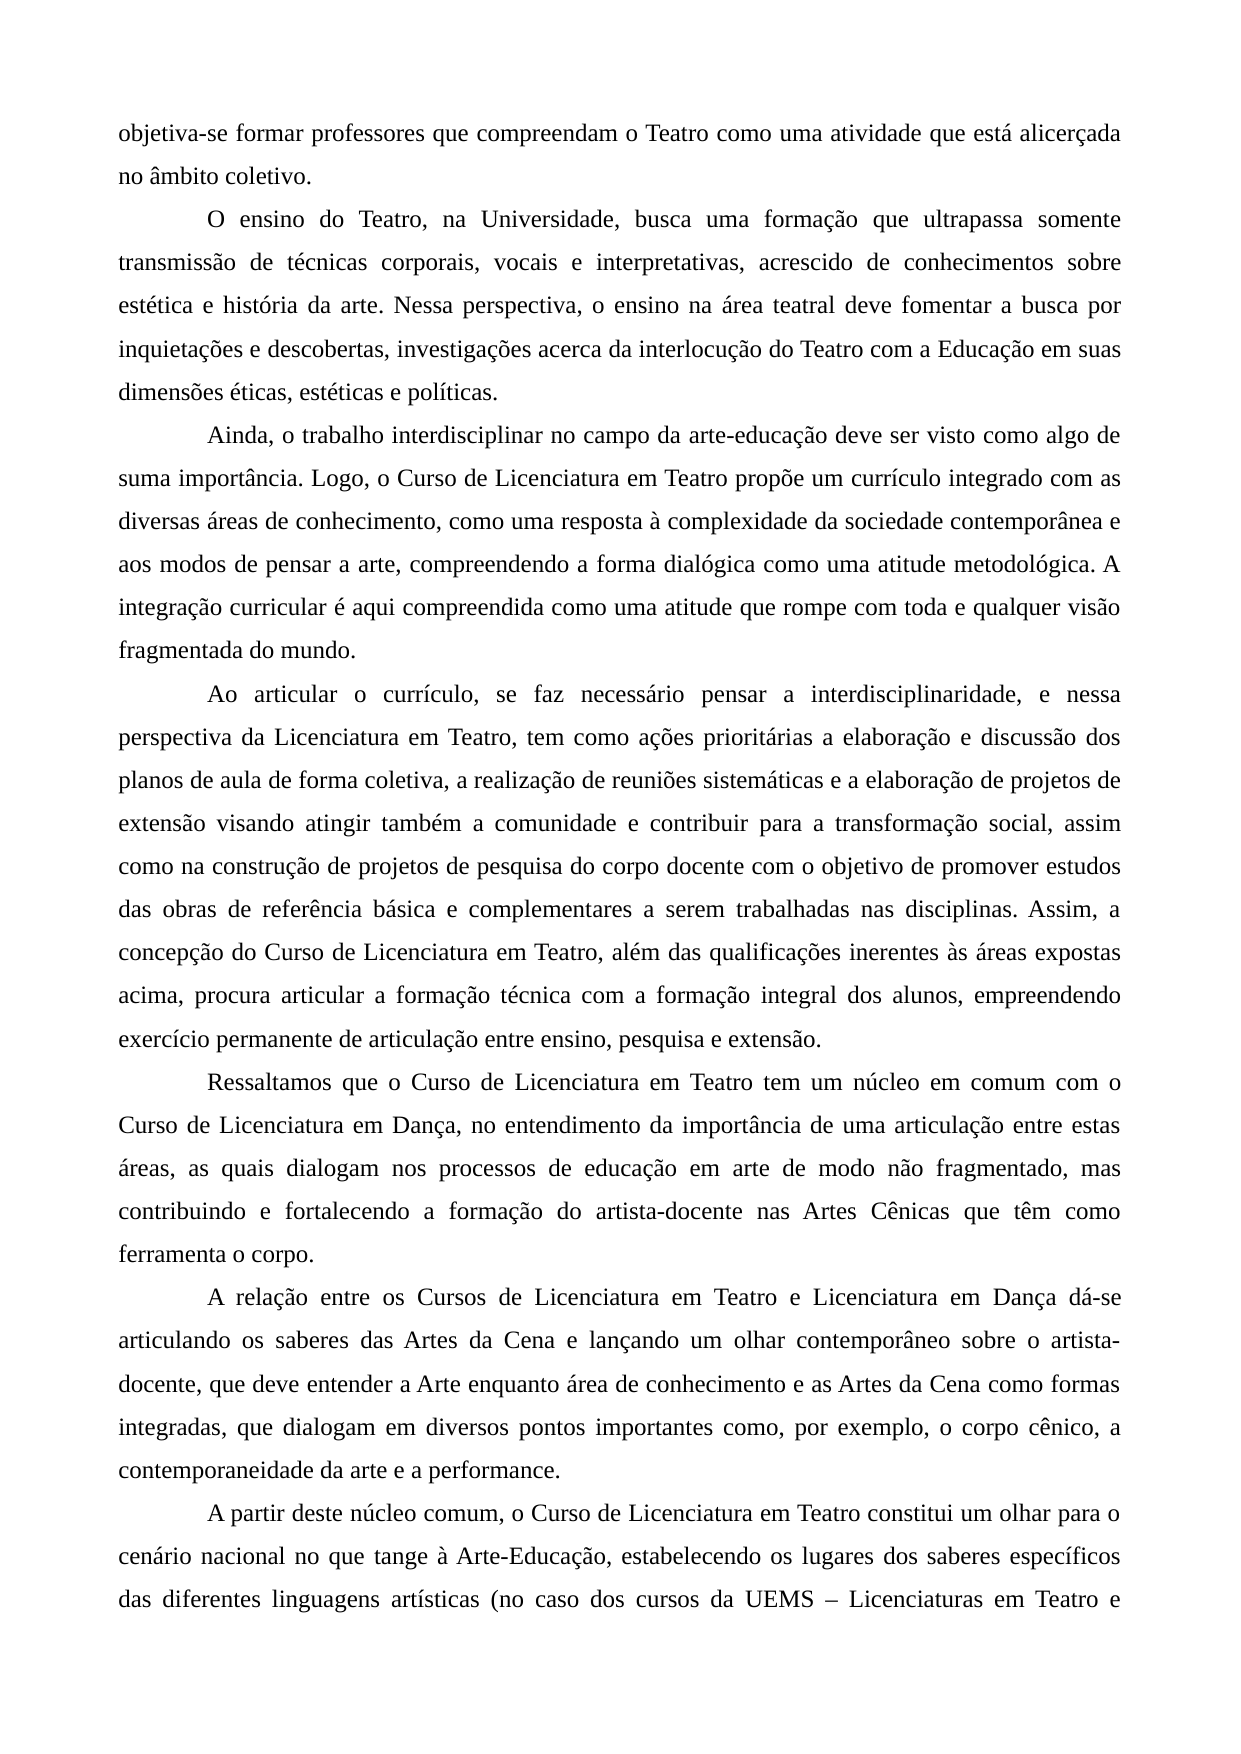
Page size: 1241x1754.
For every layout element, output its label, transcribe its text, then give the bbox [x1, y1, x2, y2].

text Ainda, o trabalho interdisciplinar no campo da arte-educação deve ser visto como algo de suma importância. Logo, o Curso de Licenciatura em Teatro propõe um currículo integrado com as diversas áreas de conhecimento, como uma resposta à complexidade da sociedade contemporânea e aos modos de pensar a arte, compreendendo a forma dialógica como uma atitude metodológica. A integração curricular é aqui compreendida como uma atitude que rompe com toda e qualquer visão fragmentada do mundo. [118, 420, 1122, 664]
text A relação entre os Cursos de Licenciatura em Teatro e Licenciatura em Dança dá-se articulando os saberes das Artes da Cena e lançando um olhar contemporâneo sobre o artista-docente, que deve entender a Arte enquanto área de conhecimento e as Artes da Cena como formas integradas, que dialogam em diversos pontos importantes como, por exemplo, o corpo cênico, a contemporaneidade da arte e a performance. [118, 1282, 1122, 1484]
text Ressaltamos que o Curso de Licenciatura em Teatro tem um núcleo em comum com o Curso de Licenciatura em Dança, no entendimento da importância de uma articulação entre estas áreas, as quais dialogam nos processos de educação em arte de modo não fragmentado, mas contribuindo e fortalecendo a formação do artista-docente nas Artes Cênicas que têm como ferramenta o corpo. [118, 1067, 1122, 1268]
text Ao articular o currículo, se faz necessário pensar a interdisciplinaridade, e nessa perspectiva da Licenciatura em Teatro, tem como ações prioritárias a elaboração e discussão dos planos de aula de forma coletiva, a realização de reuniões sistemáticas e a elaboração de projetos de extensão visando atingir também a comunidade e contribuir para a transformação social, assim como na construção de projetos de pesquisa do corpo docente com o objetivo de promover estudos das obras de referência básica e complementares a serem trabalhadas nas disciplinas. Assim, a concepção do Curso de Licenciatura em Teatro, além das qualificações inerentes às áreas expostas acima, procura articular a formação técnica com a formação integral dos alunos, empreendendo exercício permanente de articulação entre ensino, pesquisa e extensão. [118, 679, 1122, 1052]
text A partir deste núcleo comum, o Curso de Licenciatura em Teatro constitui um olhar para o cenário nacional no que tange à Arte-Educação, estabelecendo os lugares dos saberes específicos das diferentes linguagens artísticas (no caso dos cursos da UEMS – Licenciaturas em Teatro e [118, 1498, 1122, 1613]
text objetiva-se formar professores que compreendam o Teatro como uma atividade que está alicerçada no âmbito coletivo. [118, 118, 1122, 190]
text O ensino do Teatro, na Universidade, busca uma formação que ultrapassa somente transmissão de técnicas corporais, vocais e interpretativas, acrescido de conhecimentos sobre estética e história da arte. Nessa perspectiva, o ensino na área teatral deve fomentar a busca por inquietações e descobertas, investigações acerca da interlocução do Teatro com a Educação em suas dimensões éticas, estéticas e políticas. [118, 204, 1122, 406]
